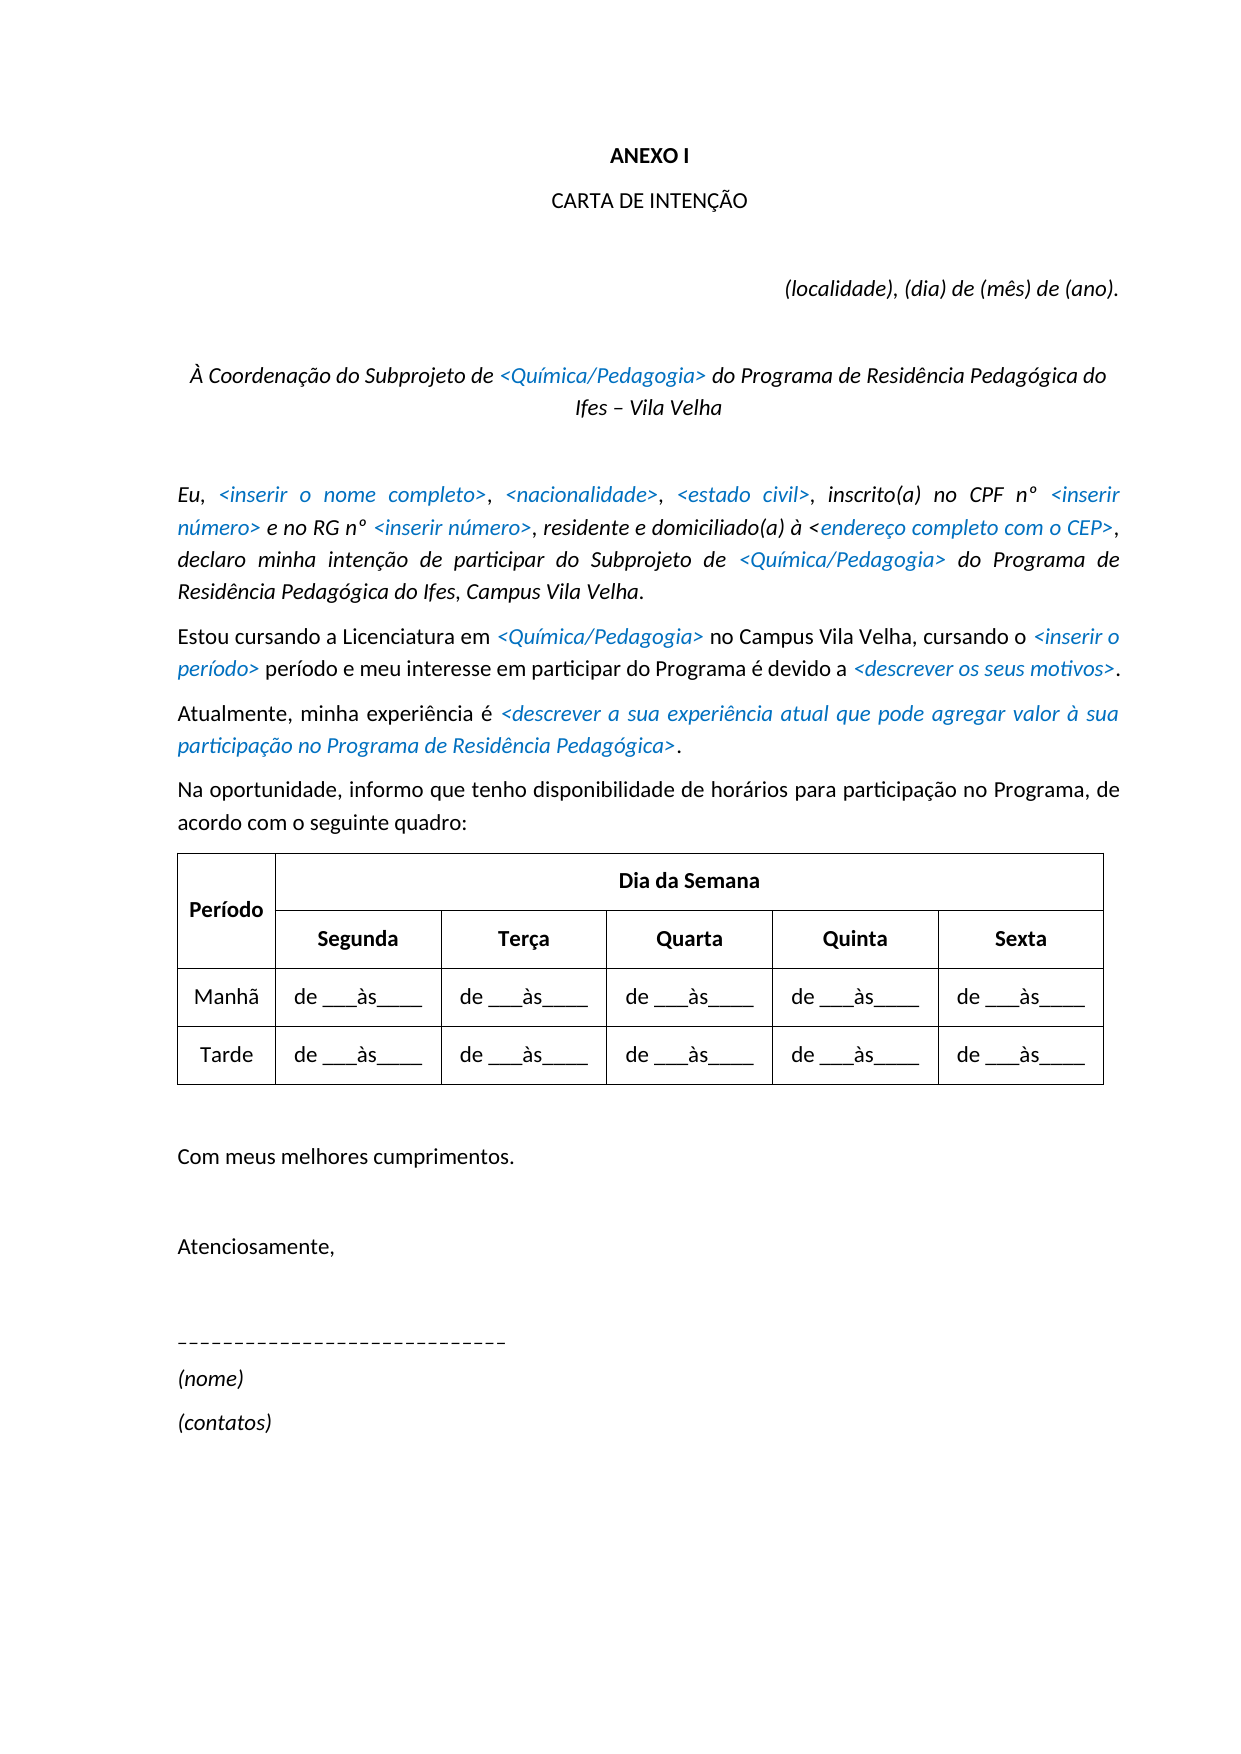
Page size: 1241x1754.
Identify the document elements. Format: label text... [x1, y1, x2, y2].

table_cell de ___às____ [773, 1027, 938, 1084]
table_cell Tarde [178, 1027, 275, 1084]
text (localidade), (dia) de (mês) de (ano). [177, 274, 1122, 302]
text À Coordenação do Subprojeto de <Química/Pedagogia> do Programa de Residência Pedagógica do Ifes – Vila Velha [177, 361, 1122, 421]
text Atualmente, minha experiência é <descrever a sua experiência atual que pode agregar valor à sua participação no Programa de Residência Pedagógica>. [177, 699, 1122, 759]
text _____________________________ [177, 1319, 1122, 1347]
table_cell Manhã [178, 969, 275, 1026]
table_cell de ___às____ [939, 1027, 1103, 1084]
table_cell de ___às____ [442, 1027, 606, 1084]
table_cell de ___às____ [442, 969, 606, 1026]
text Na oportunidade, informo que tenho disponibilidade de horários para participação no Programa, de acordo com o seguinte quadro: [177, 776, 1122, 836]
table_cell de ___às____ [276, 969, 441, 1026]
text Eu, <inserir o nome completo>, <nacionalidade>, <estado civil>, inscrito(a) no CPF nº <inserir número> e no RG nº <inserir número>, residente e domiciliado(a) à <endereço completo com o CEP>, declaro minha intenção de participar do Subprojeto de <Química/Pedagogia> do Programa de Residência Pedagógica do Ifes, Campus Vila Velha. [177, 481, 1122, 605]
table_cell de ___às____ [939, 969, 1103, 1026]
table_header Dia da Semana [276, 854, 1103, 910]
table_cell Terça [442, 911, 606, 968]
text Com meus melhores cumprimentos. [177, 1142, 1122, 1170]
table_cell Sexta [939, 911, 1103, 968]
text Atenciosamente, [177, 1232, 1122, 1260]
table_cell de ___às____ [276, 1027, 441, 1084]
table_cell de ___às____ [607, 1027, 772, 1084]
text ANEXO I [177, 142, 1122, 169]
text (contatos) [177, 1408, 1122, 1437]
table_cell Quinta [773, 911, 938, 968]
table_header Período [178, 854, 275, 968]
text Estou cursando a Licenciatura em <Química/Pedagogia> no Campus Vila Velha, cursando o <inserir o período> período e meu interesse em participar do Programa é devido a <descrever os seus motivos>. [177, 622, 1122, 682]
table_cell Quarta [607, 911, 772, 968]
table_cell Segunda [276, 911, 441, 968]
text CARTA DE INTENÇÃO [177, 186, 1122, 214]
text (nome) [177, 1364, 1122, 1392]
table_cell de ___às____ [773, 969, 938, 1026]
table_cell de ___às____ [607, 969, 772, 1026]
